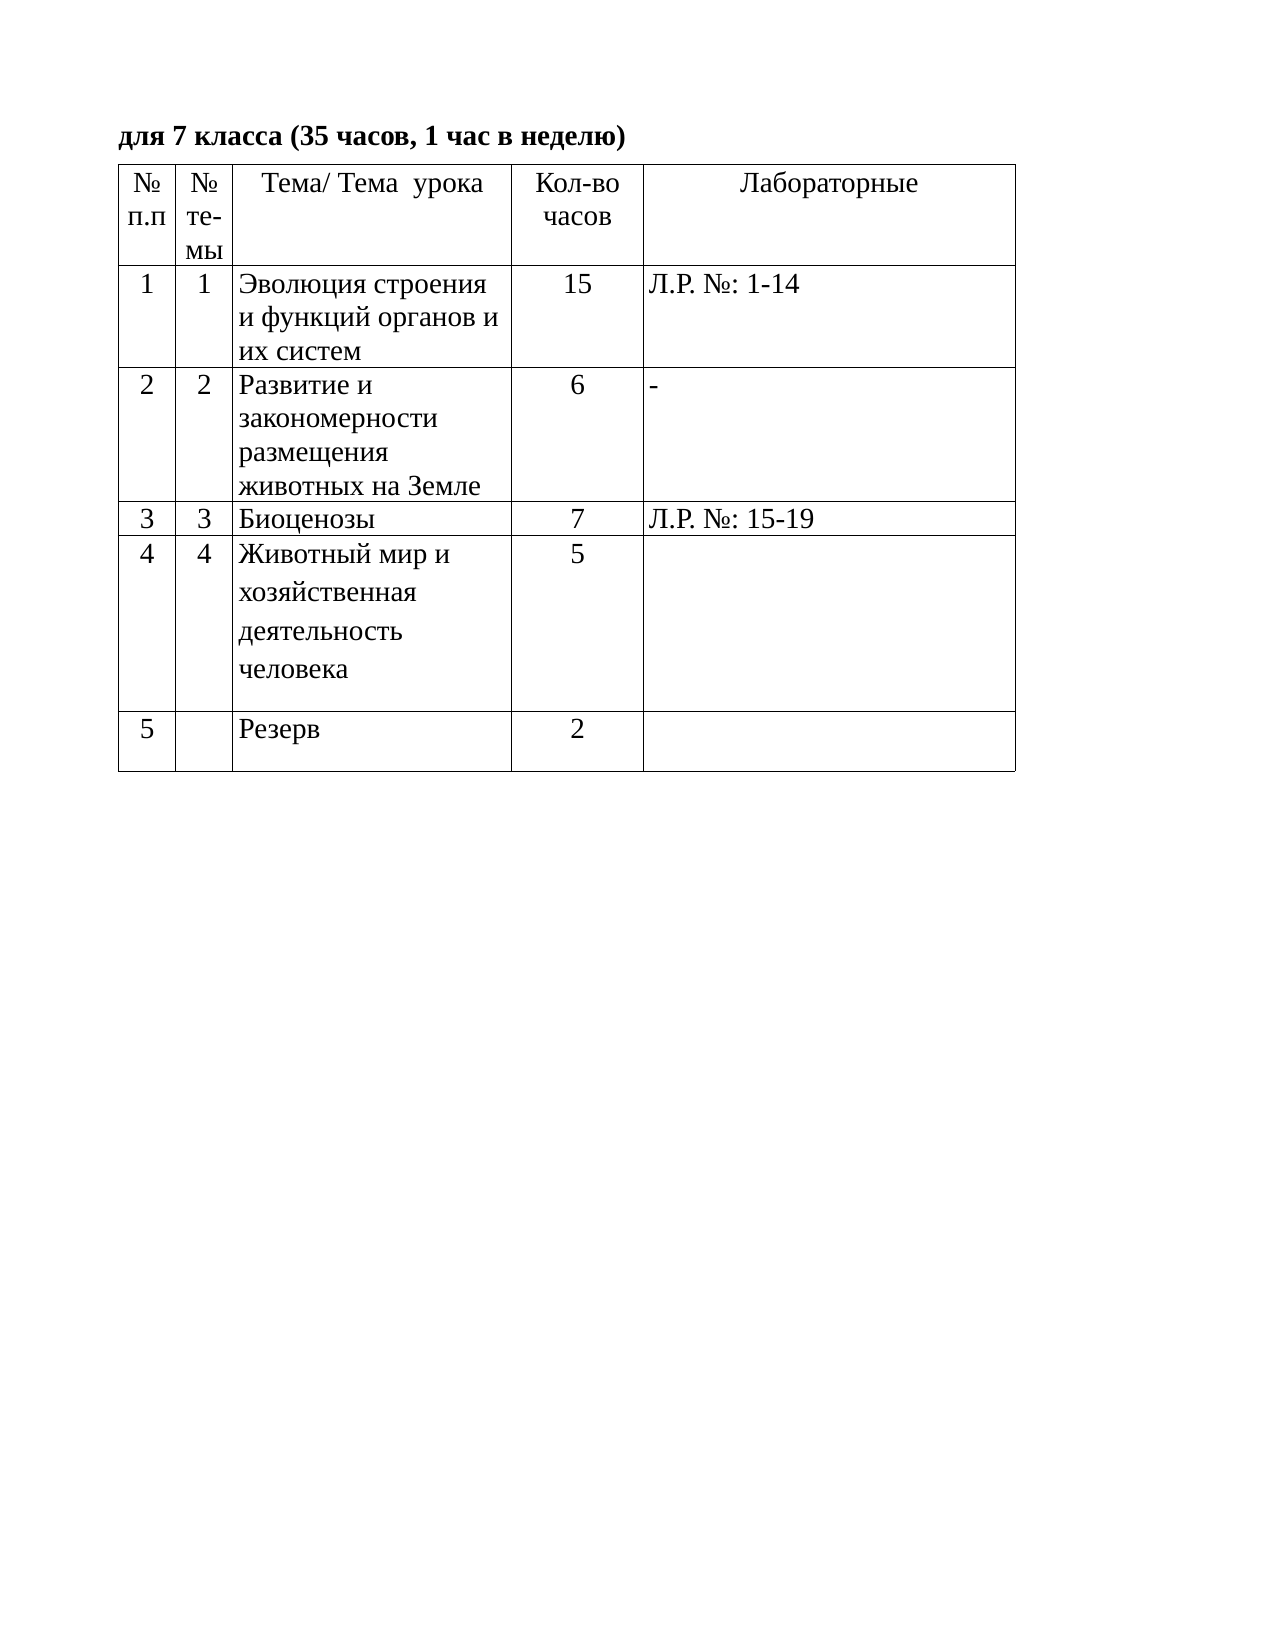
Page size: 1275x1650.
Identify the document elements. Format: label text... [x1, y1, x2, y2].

table_cell [176, 712, 232, 771]
table_header № те-мы [176, 165, 232, 265]
table_cell 4 [119, 536, 175, 711]
table_cell 6 [512, 368, 643, 501]
table_cell Эволюция строения и функций органов и их систем [233, 266, 511, 366]
table_cell 2 [512, 712, 643, 771]
table_cell 15 [512, 266, 643, 366]
text для 7 класса (35 часов, 1 час в неделю) [118, 118, 1196, 152]
table_cell 3 [119, 502, 175, 535]
table_cell 7 [512, 502, 643, 535]
table_cell Развитие и закономерности размещения животных на Земле [233, 368, 511, 501]
table_cell 2 [176, 368, 232, 501]
table_cell 5 [512, 536, 643, 711]
table_cell Биоценозы [233, 502, 511, 535]
table_cell 3 [176, 502, 232, 535]
table_cell 5 [119, 712, 175, 771]
table_cell Резерв [233, 712, 511, 771]
table_cell - [644, 368, 1015, 501]
table_cell Л.Р. №: 15-19 [644, 502, 1015, 535]
table_header № п.п [119, 165, 175, 265]
table_cell 2 [119, 368, 175, 501]
table_cell 1 [119, 266, 175, 366]
table_header Тема/ Тема урока [233, 165, 511, 265]
table_cell 4 [176, 536, 232, 711]
table_cell Животный мир и хозяйственная деятельность человека [233, 536, 511, 711]
table_cell Л.Р. №: 1-14 [644, 266, 1015, 366]
table_cell 1 [176, 266, 232, 366]
table_cell [644, 712, 1015, 771]
table_header Лабораторные [644, 165, 1015, 265]
table_cell [644, 536, 1015, 711]
table_header Кол-во часов [512, 165, 643, 265]
